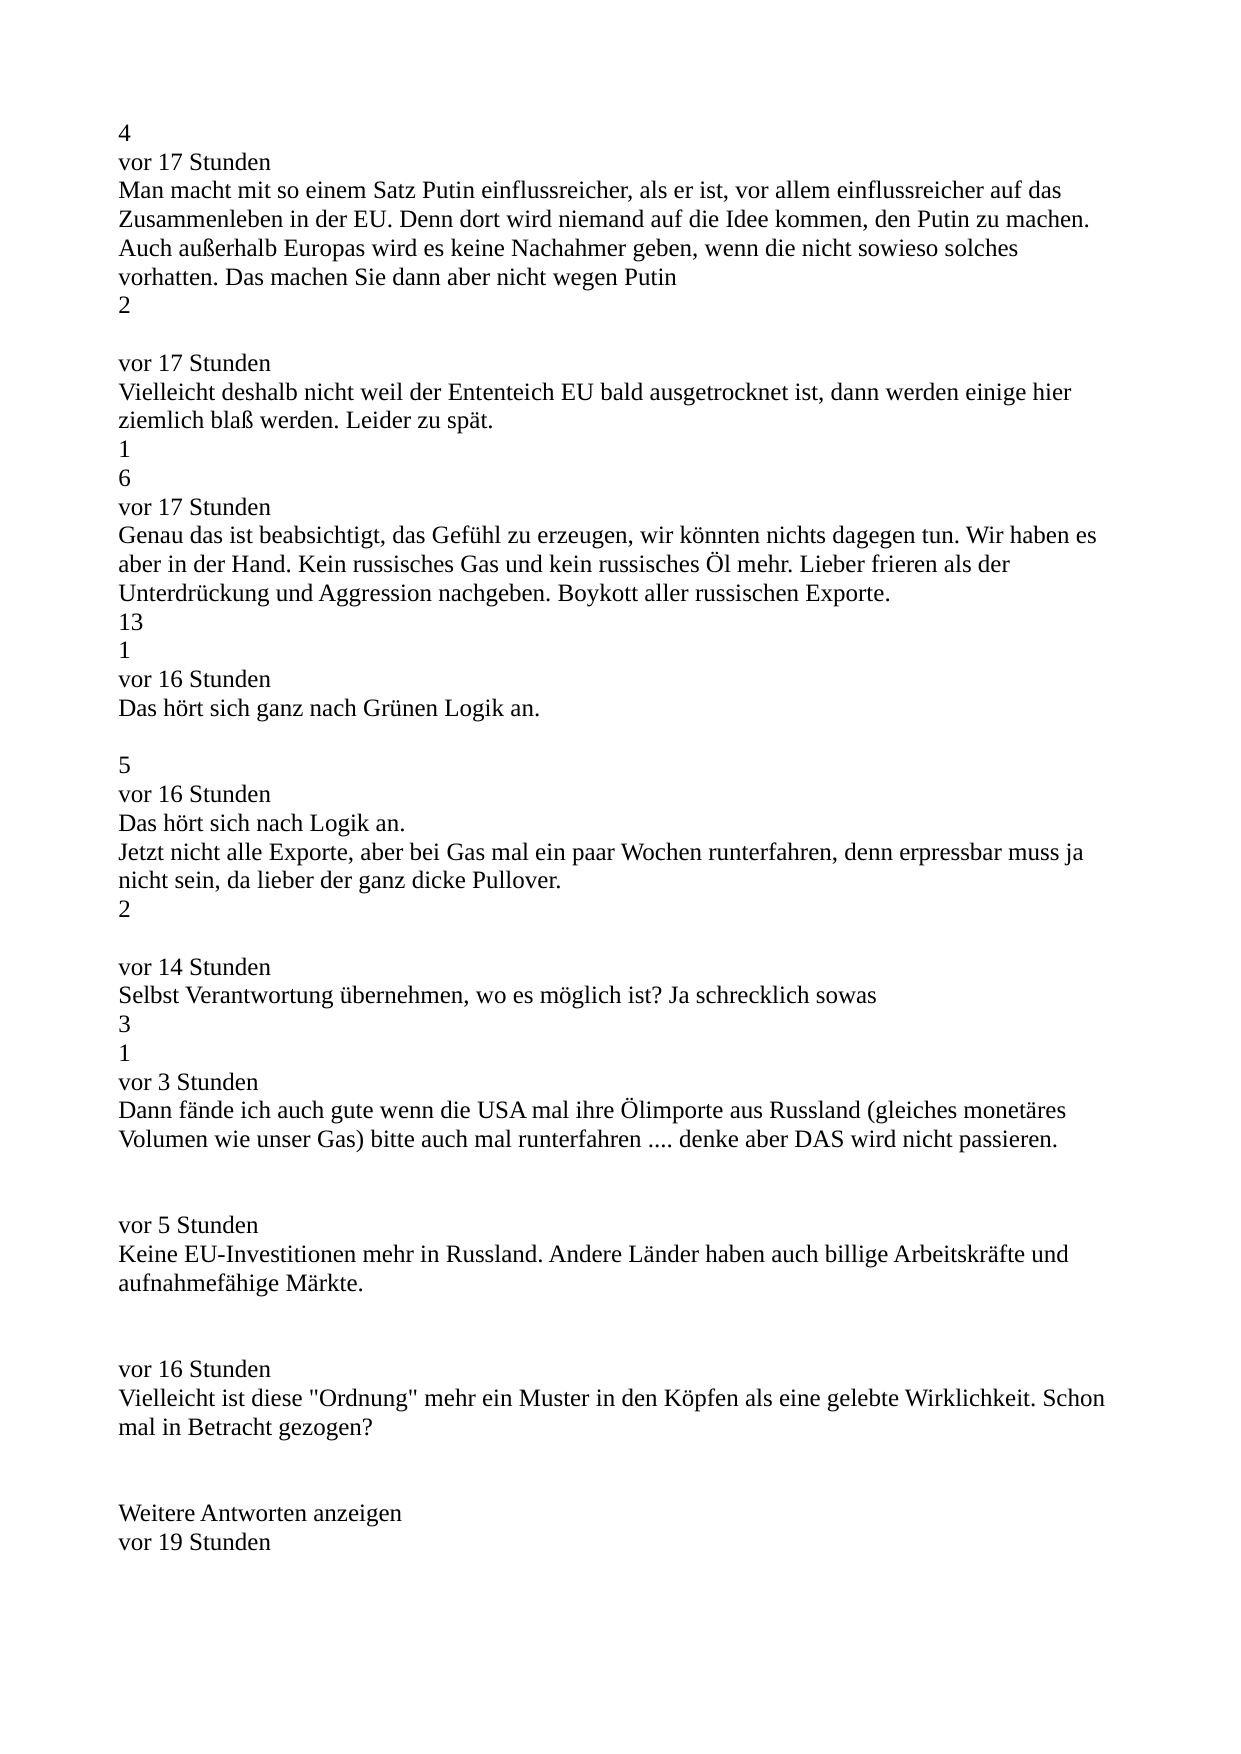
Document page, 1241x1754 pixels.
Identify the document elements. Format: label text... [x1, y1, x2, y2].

text 3 [118, 1009, 1122, 1038]
text vor 17 Stunden [118, 492, 1122, 521]
text 2 [118, 894, 1122, 923]
text Dann fände ich auch gute wenn die USA mal ihre Ölimporte aus Russland (gleiches monetäres Volumen wie unser Gas) bitte auch mal runterfahren .... denke aber DAS wird nicht passieren. [118, 1096, 1122, 1153]
text 1 [118, 636, 1122, 664]
text Jetzt nicht alle Exporte, aber bei Gas mal ein paar Wochen runterfahren, denn erpressbar muss ja nicht sein, da lieber der ganz dicke Pullover. [118, 837, 1122, 894]
text 2 [118, 291, 1122, 319]
text vor 16 Stunden [118, 664, 1122, 693]
text Selbst Verantwortung übernehmen, wo es möglich ist? Ja schrecklich sowas [118, 981, 1122, 1009]
text 1 [118, 434, 1122, 463]
text 5 [118, 751, 1122, 779]
text vor 19 Stunden [118, 1527, 1122, 1556]
text vor 5 Stunden [118, 1211, 1122, 1239]
text vor 3 Stunden [118, 1067, 1122, 1096]
text Vielleicht deshalb nicht weil der Ententeich EU bald ausgetrocknet ist, dann werden einige hier ziemlich blaß werden. Leider zu spät. [118, 377, 1122, 434]
text 1 [118, 1038, 1122, 1067]
text 13 [118, 607, 1122, 636]
text Vielleicht ist diese "Ordnung" mehr ein Muster in den Köpfen als eine gelebte Wirklichkeit. Schon mal in Betracht gezogen? [118, 1383, 1122, 1441]
text vor 17 Stunden [118, 147, 1122, 176]
text Weitere Antworten anzeigen [118, 1498, 1122, 1527]
text Das hört sich nach Logik an. [118, 808, 1122, 837]
text Keine EU-Investitionen mehr in Russland. Andere Länder haben auch billige Arbeitskräfte und aufnahmefähige Märkte. [118, 1239, 1122, 1297]
text Man macht mit so einem Satz Putin einflussreicher, als er ist, vor allem einflussreicher auf das Zusammenleben in der EU. Denn dort wird niemand auf die Idee kommen, den Putin zu machen. Auch außerhalb Europas wird es keine Nachahmer geben, wenn die nicht sowieso solches vorhatten. Das machen Sie dann aber nicht wegen Putin [118, 176, 1122, 291]
text vor 16 Stunden [118, 779, 1122, 808]
text Das hört sich ganz nach Grünen Logik an. [118, 693, 1122, 722]
text vor 14 Stunden [118, 952, 1122, 981]
text vor 17 Stunden [118, 348, 1122, 377]
text 6 [118, 463, 1122, 492]
text vor 16 Stunden [118, 1354, 1122, 1383]
text 4 [118, 118, 1122, 147]
text Genau das ist beabsichtigt, das Gefühl zu erzeugen, wir könnten nichts dagegen tun. Wir haben es aber in der Hand. Kein russisches Gas und kein russisches Öl mehr. Lieber frieren als der Unterdrückung und Aggression nachgeben. Boykott aller russischen Exporte. [118, 521, 1122, 607]
